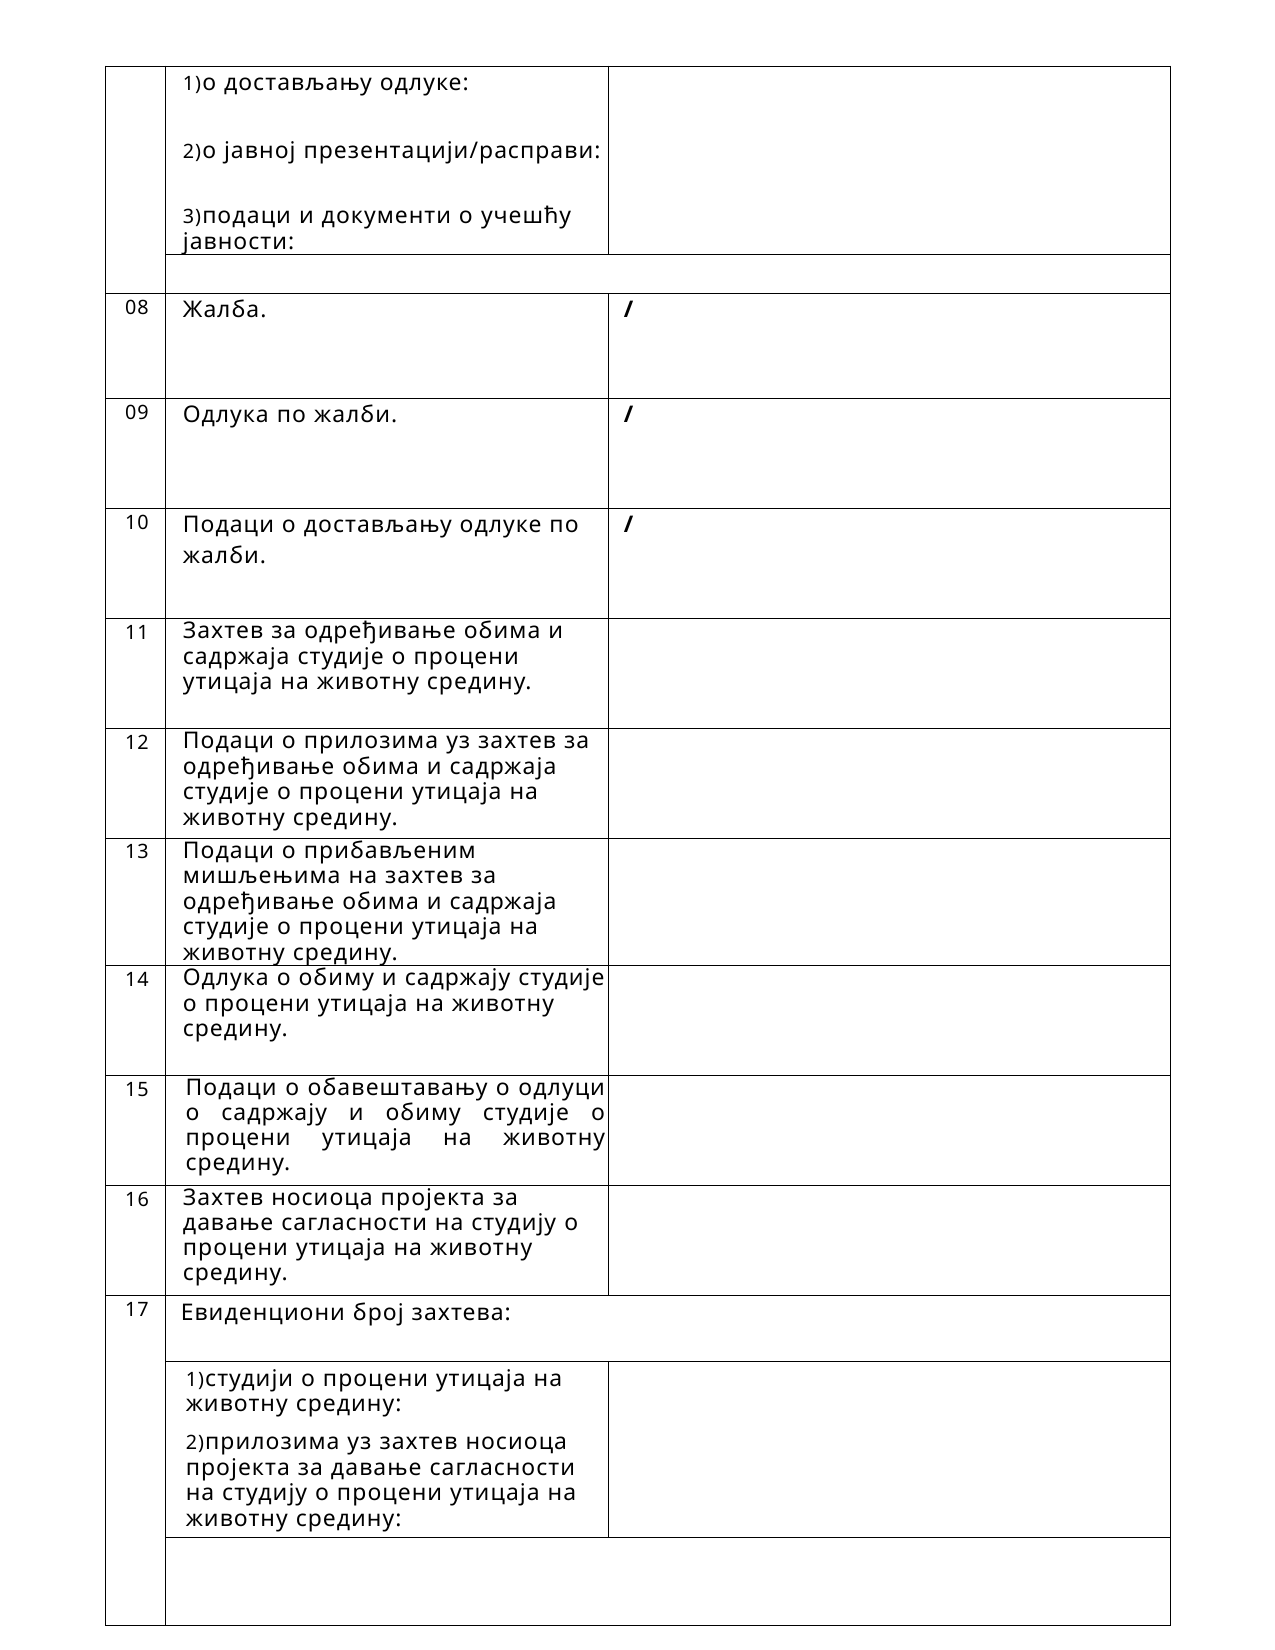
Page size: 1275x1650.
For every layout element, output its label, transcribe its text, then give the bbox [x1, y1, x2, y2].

table_cell 08 [106, 294, 165, 398]
table_cell [106, 254, 165, 293]
table_header [106, 67, 165, 254]
table_cell / [609, 509, 1170, 618]
table_cell 17 [106, 1296, 165, 1361]
table_cell [106, 1537, 165, 1625]
table_cell / [609, 294, 1170, 398]
table_cell [609, 1362, 1170, 1537]
table_cell Захтев носиоца пројекта за давање сагласности на студију о процени утицаја на животну средину. [166, 1186, 608, 1295]
table_cell Захтев за одређивање обима и садржаја студије о процени утицаја на животну средину. [166, 619, 608, 728]
table_cell [166, 255, 1170, 293]
table_cell 16 [106, 1186, 165, 1295]
table_cell 12 [106, 729, 165, 838]
table_cell Одлука о обиму и садржају студије о процени утицаја на животну средину. [166, 966, 608, 1075]
table_cell Одлука по жалби. [166, 399, 608, 508]
table_cell Подаци о обавештавању о одлуци о садржају и обиму студије о процени утицаја на животну средину. [166, 1076, 608, 1185]
table_cell Подаци о прилозима уз захтев за одређивање обима и садржаја студије о процени утицаја на животну средину. [166, 729, 608, 838]
table_cell Подаци о достављању одлуке по жалби. [166, 509, 608, 618]
table_cell студији о процени утицаја на животну средину: прилозима уз захтев носиоца пројекта за давање сагласности на студију о процени утицаја на животну средину: [166, 1362, 608, 1537]
table_cell [609, 619, 1170, 728]
table_cell 10 [106, 509, 165, 618]
table_cell 14 [106, 966, 165, 1075]
table_cell [166, 1538, 1170, 1625]
table_cell [106, 1361, 165, 1537]
table_header [609, 67, 1170, 254]
table_cell [609, 729, 1170, 838]
table_cell [609, 1186, 1170, 1295]
table_cell Подаци о прибављеним мишљењима на захтев за одређивање обима и садржаја студије о процени утицаја на животну средину. [166, 839, 608, 965]
table_cell 11 [106, 619, 165, 728]
table_cell Жалба. [166, 294, 608, 398]
table_cell 13 [106, 839, 165, 965]
table_cell Евиденциони број захтева: [166, 1296, 1170, 1361]
table_cell 15 [106, 1076, 165, 1185]
table_cell [609, 966, 1170, 1075]
table_cell [609, 839, 1170, 965]
table_cell / [609, 399, 1170, 508]
table_cell 09 [106, 399, 165, 508]
table_cell [609, 1076, 1170, 1185]
table_header о достављању одлуке: о јавној презентацији/расправи: подаци и документи о учешћу јавности: [166, 67, 608, 254]
